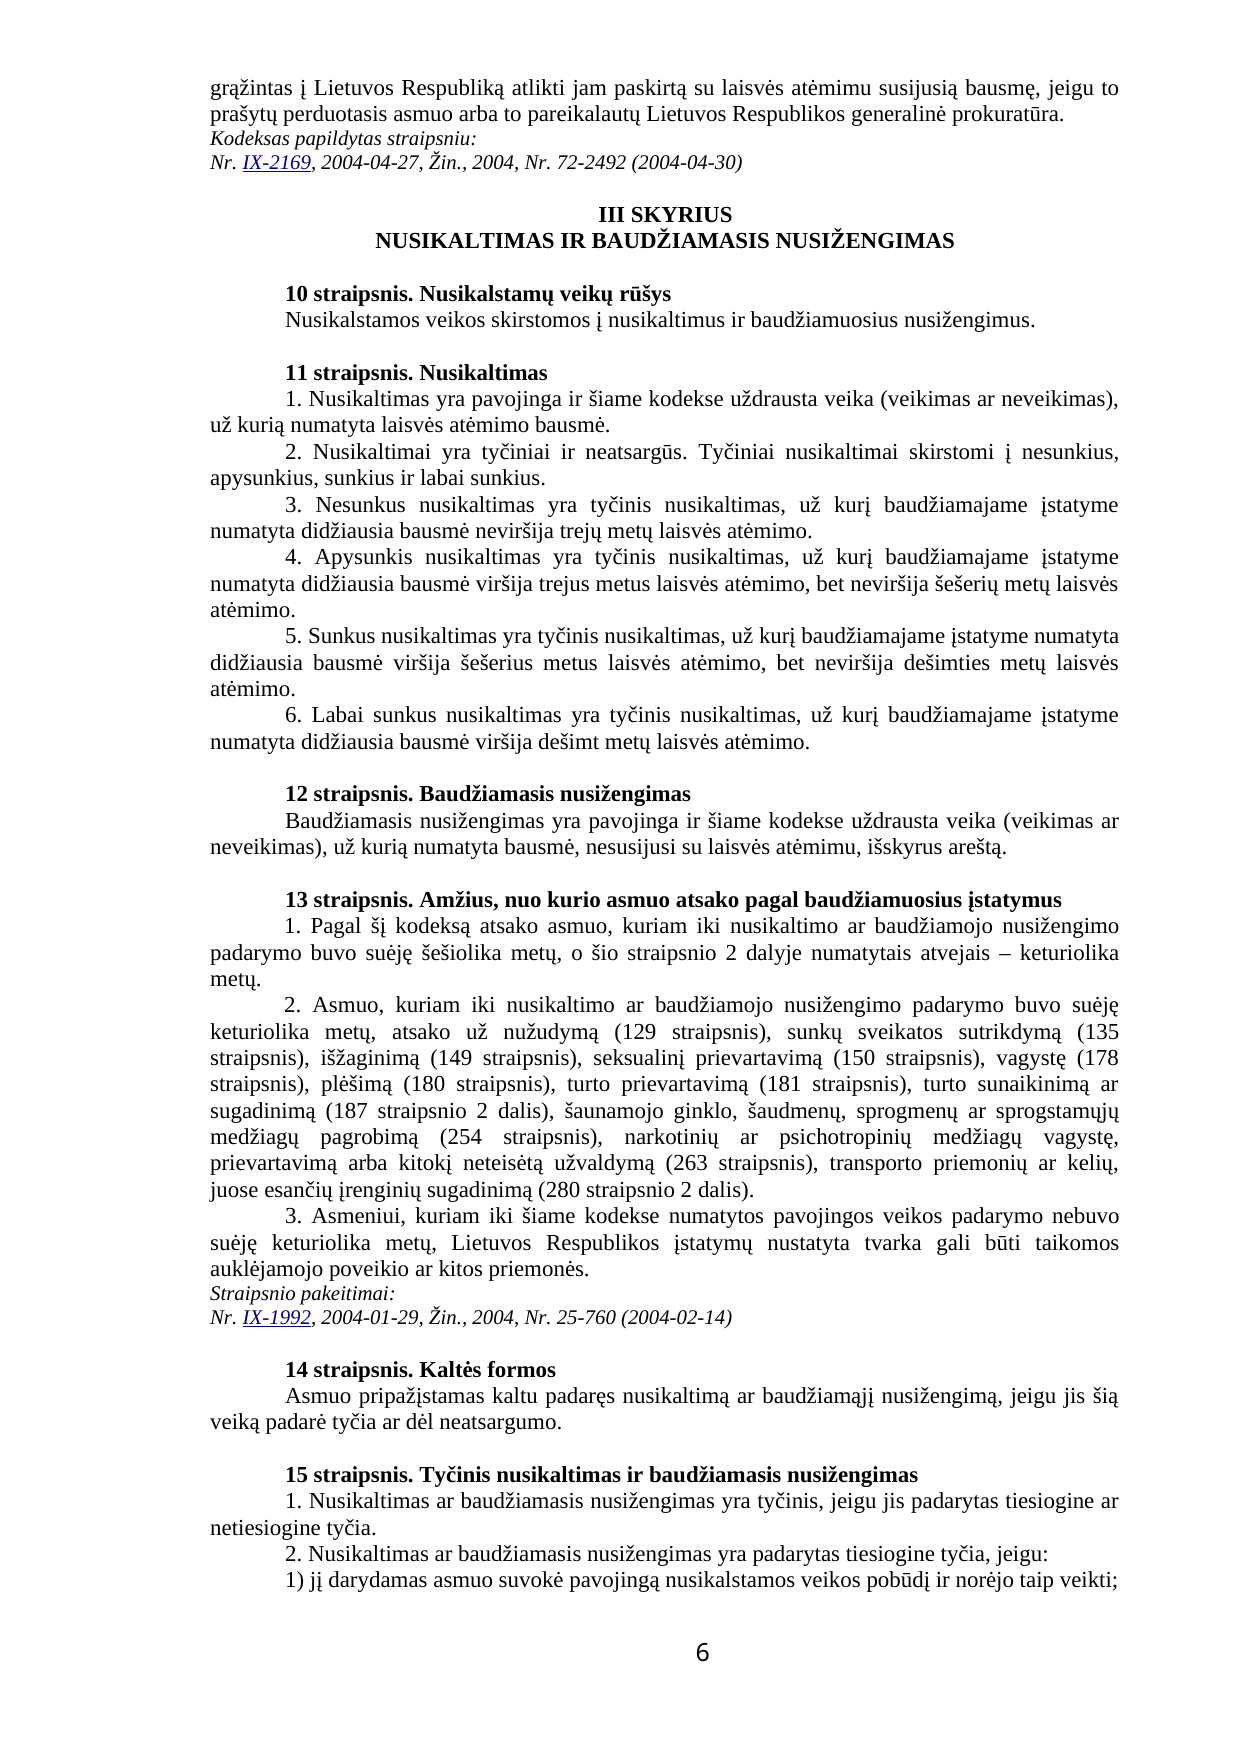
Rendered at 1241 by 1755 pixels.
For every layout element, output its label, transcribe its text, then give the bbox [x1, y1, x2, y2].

text 2. Nusikaltimai yra tyčiniai ir neatsargūs. Tyčiniai nusikaltimai skirstomi į nesunkius, apysunkius, sunkius ir labai sunkius. [210, 438, 1120, 491]
text 15 straipsnis. Tyčinis nusikaltimas ir baudžiamasis nusižengimas [210, 1461, 1120, 1487]
text Kodeksas papildytas straipsniu: [210, 126, 1120, 150]
text 2. Asmuo, kuriam iki nusikaltimo ar baudžiamojo nusižengimo padarymo buvo suėję keturiolika metų, atsako už nužudymą (129 straipsnis), sunkų sveikatos sutrikdymą (135 straipsnis), išžaginimą (149 straipsnis), seksualinį prievartavimą (150 straipsnis), vagystę (178 straipsnis), plėšimą (180 straipsnis), turto prievartavimą (181 straipsnis), turto sunaikinimą ar sugadinimą (187 straipsnio 2 dalis), šaunamojo ginklo, šaudmenų, sprogmenų ar sprogstamųjų medžiagų pagrobimą (254 straipsnis), narkotinių ar psichotropinių medžiagų vagystę, prievartavimą arba kitokį neteisėtą užvaldymą (263 straipsnis), transporto priemonių ar kelių, juose esančių įrenginių sugadinimą (280 straipsnio 2 dalis). [210, 991, 1120, 1202]
text 10 straipsnis. Nusikalstamų veikų rūšys [210, 280, 1120, 306]
text 3. Nesunkus nusikaltimas yra tyčinis nusikaltimas, už kurį baudžiamajame įstatyme numatyta didžiausia bausmė neviršija trejų metų laisvės atėmimo. [210, 491, 1120, 543]
text 14 straipsnis. Kaltės formos [210, 1356, 1120, 1382]
text 1. Pagal šį kodeksą atsako asmuo, kuriam iki nusikaltimo ar baudžiamojo nusižengimo padarymo buvo suėję šešiolika metų, o šio straipsnio 2 dalyje numatytais atvejais – keturiolika metų. [210, 912, 1120, 991]
text 13 straipsnis. Amžius, nuo kurio asmuo atsako pagal baudžiamuosius įstatymus [285, 886, 1120, 912]
text NUSIKALTIMAS IR BAUDŽIAMASIS NUSIŽENGIMAS [210, 227, 1120, 253]
text grąžintas į Lietuvos Respubliką atlikti jam paskirtą su laisvės atėmimu susijusią bausmę, jeigu to prašytų perduotasis asmuo arba to pareikalautų Lietuvos Respublikos generalinė prokuratūra. [210, 73, 1120, 126]
text Nr. IX-2169, 2004-04-27, Žin., 2004, Nr. 72-2492 (2004-04-30) [210, 150, 1120, 174]
text 5. Sunkus nusikaltimas yra tyčinis nusikaltimas, už kurį baudžiamajame įstatyme numatyta didžiausia bausmė viršija šešerius metus laisvės atėmimo, bet neviršija dešimties metų laisvės atėmimo. [210, 622, 1120, 701]
text 6. Labai sunkus nusikaltimas yra tyčinis nusikaltimas, už kurį baudžiamajame įstatyme numatyta didžiausia bausmė viršija dešimt metų laisvės atėmimo. [210, 701, 1120, 754]
text 3. Asmeniui, kuriam iki šiame kodekse numatytos pavojingos veikos padarymo nebuvo suėję keturiolika metų, Lietuvos Respublikos įstatymų nustatyta tvarka gali būti taikomos auklėjamojo poveikio ar kitos priemonės. [210, 1202, 1120, 1281]
subtitle III SKYRIUS [210, 201, 1120, 227]
text Nr. IX-1992, 2004-01-29, Žin., 2004, Nr. 25-760 (2004-02-14) [210, 1305, 1120, 1329]
text 1) jį darydamas asmuo suvokė pavojingą nusikalstamos veikos pobūdį ir norėjo taip veikti; [210, 1567, 1120, 1593]
text Nusikalstamos veikos skirstomos į nusikaltimus ir baudžiamuosius nusižengimus. [210, 306, 1120, 332]
text 1. Nusikaltimas yra pavojinga ir šiame kodekse uždrausta veika (veikimas ar neveikimas), už kurią numatyta laisvės atėmimo bausmė. [210, 385, 1120, 438]
text 1. Nusikaltimas ar baudžiamasis nusižengimas yra tyčinis, jeigu jis padarytas tiesiogine ar netiesiogine tyčia. [210, 1487, 1120, 1540]
text 11 straipsnis. Nusikaltimas [210, 359, 1120, 385]
text Straipsnio pakeitimai: [210, 1281, 1120, 1305]
text 12 straipsnis. Baudžiamasis nusižengimas [210, 781, 1120, 807]
text Baudžiamasis nusižengimas yra pavojinga ir šiame kodekse uždrausta veika (veikimas ar neveikimas), už kurią numatyta bausmė, nesusijusi su laisvės atėmimu, išskyrus areštą. [210, 807, 1120, 859]
text 2. Nusikaltimas ar baudžiamasis nusižengimas yra padarytas tiesiogine tyčia, jeigu: [210, 1540, 1120, 1567]
text 4. Apysunkis nusikaltimas yra tyčinis nusikaltimas, už kurį baudžiamajame įstatyme numatyta didžiausia bausmė viršija trejus metus laisvės atėmimo, bet neviršija šešerių metų laisvės atėmimo. [210, 543, 1120, 622]
text Asmuo pripažįstamas kaltu padaręs nusikaltimą ar baudžiamąjį nusižengimą, jeigu jis šią veiką padarė tyčia ar dėl neatsargumo. [210, 1382, 1120, 1435]
